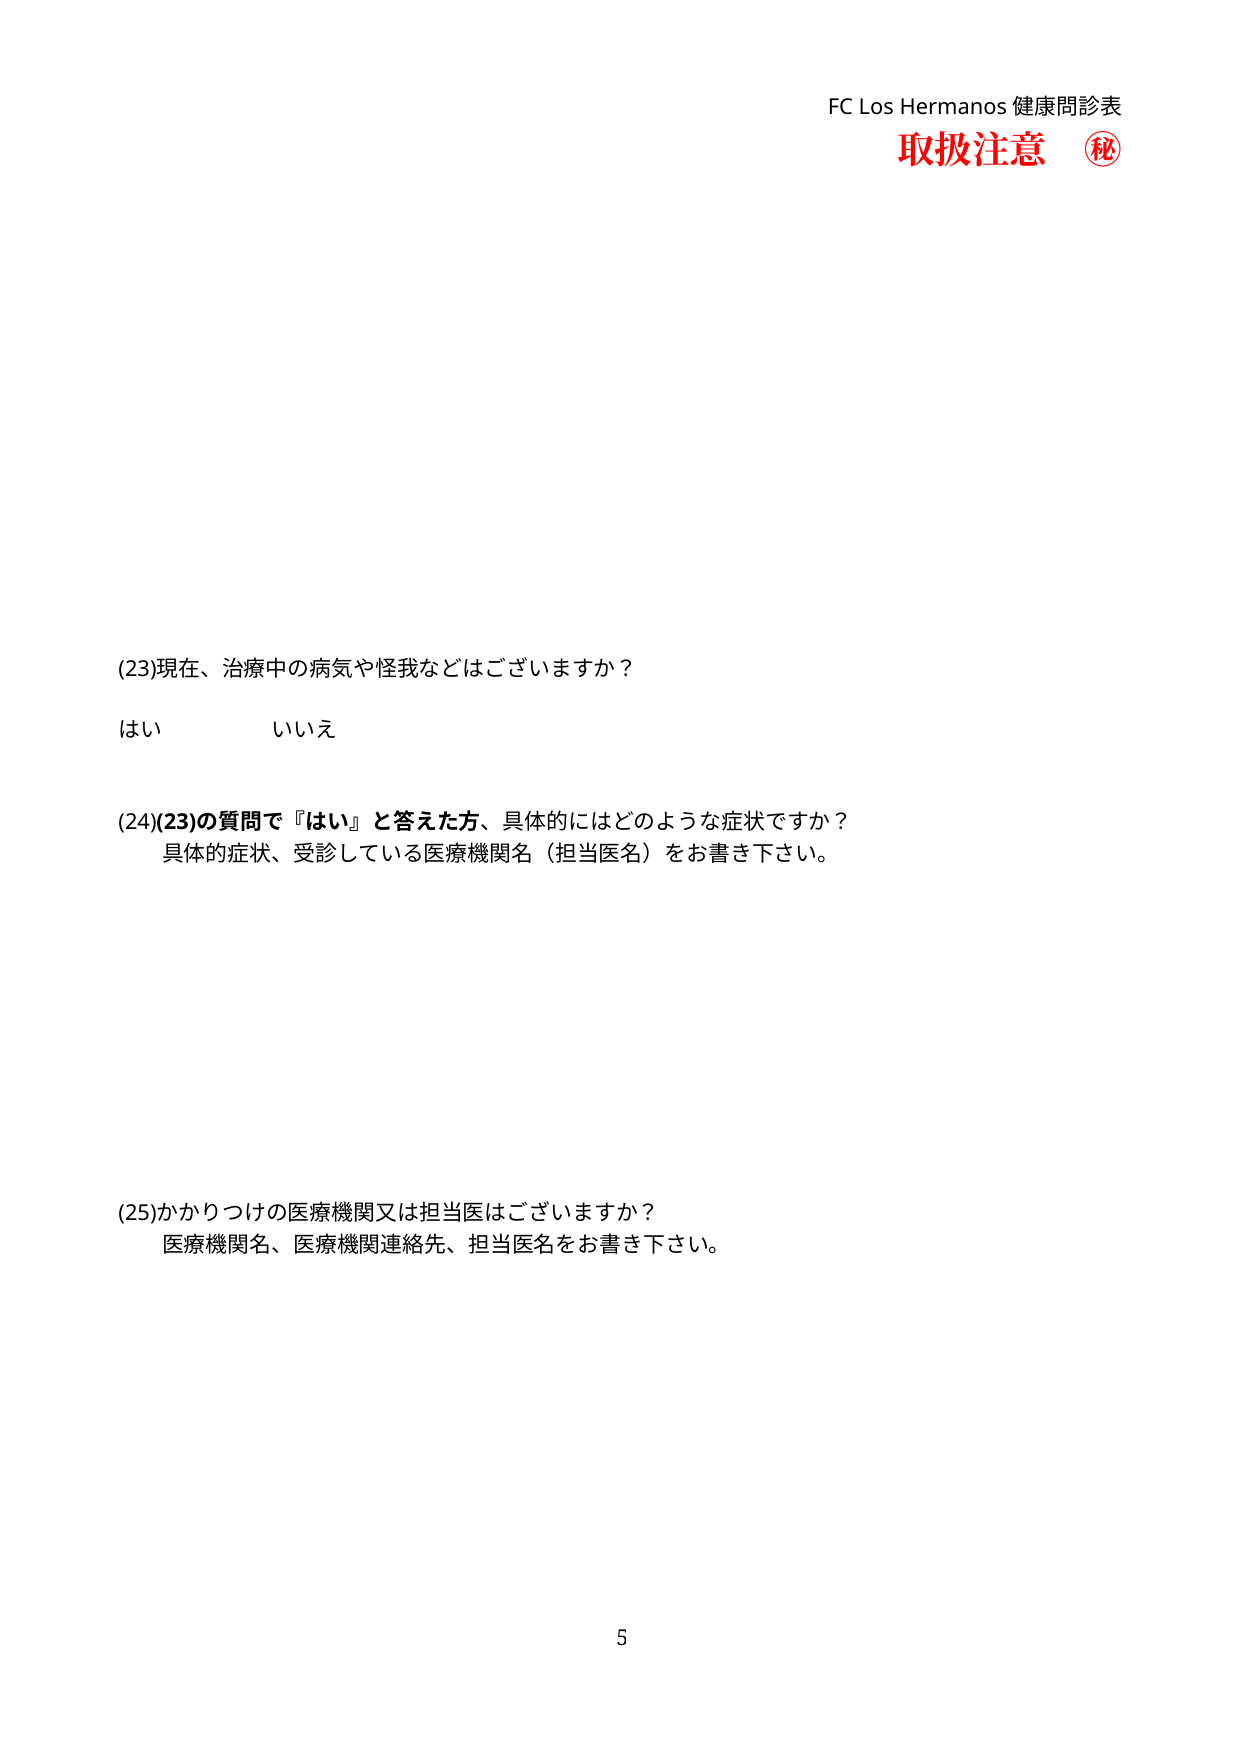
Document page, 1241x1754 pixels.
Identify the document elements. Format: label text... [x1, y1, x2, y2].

text はい いいえ [118, 712, 1122, 744]
text 具体的症状、受診している医療機関名（担当医名）をお書き下さい。 [118, 836, 1122, 867]
text (24)(23)の質問で『はい』と答えた方、具体的にはどのような症状ですか？ [118, 804, 1122, 836]
text (25)かかりつけの医療機関又は担当医はございますか？ [118, 1195, 1122, 1227]
text 医療機関名、医療機関連絡先、担当医名をお書き下さい。 [118, 1227, 1122, 1258]
text (23)現在、治療中の病気や怪我などはございますか？ [118, 651, 1122, 683]
